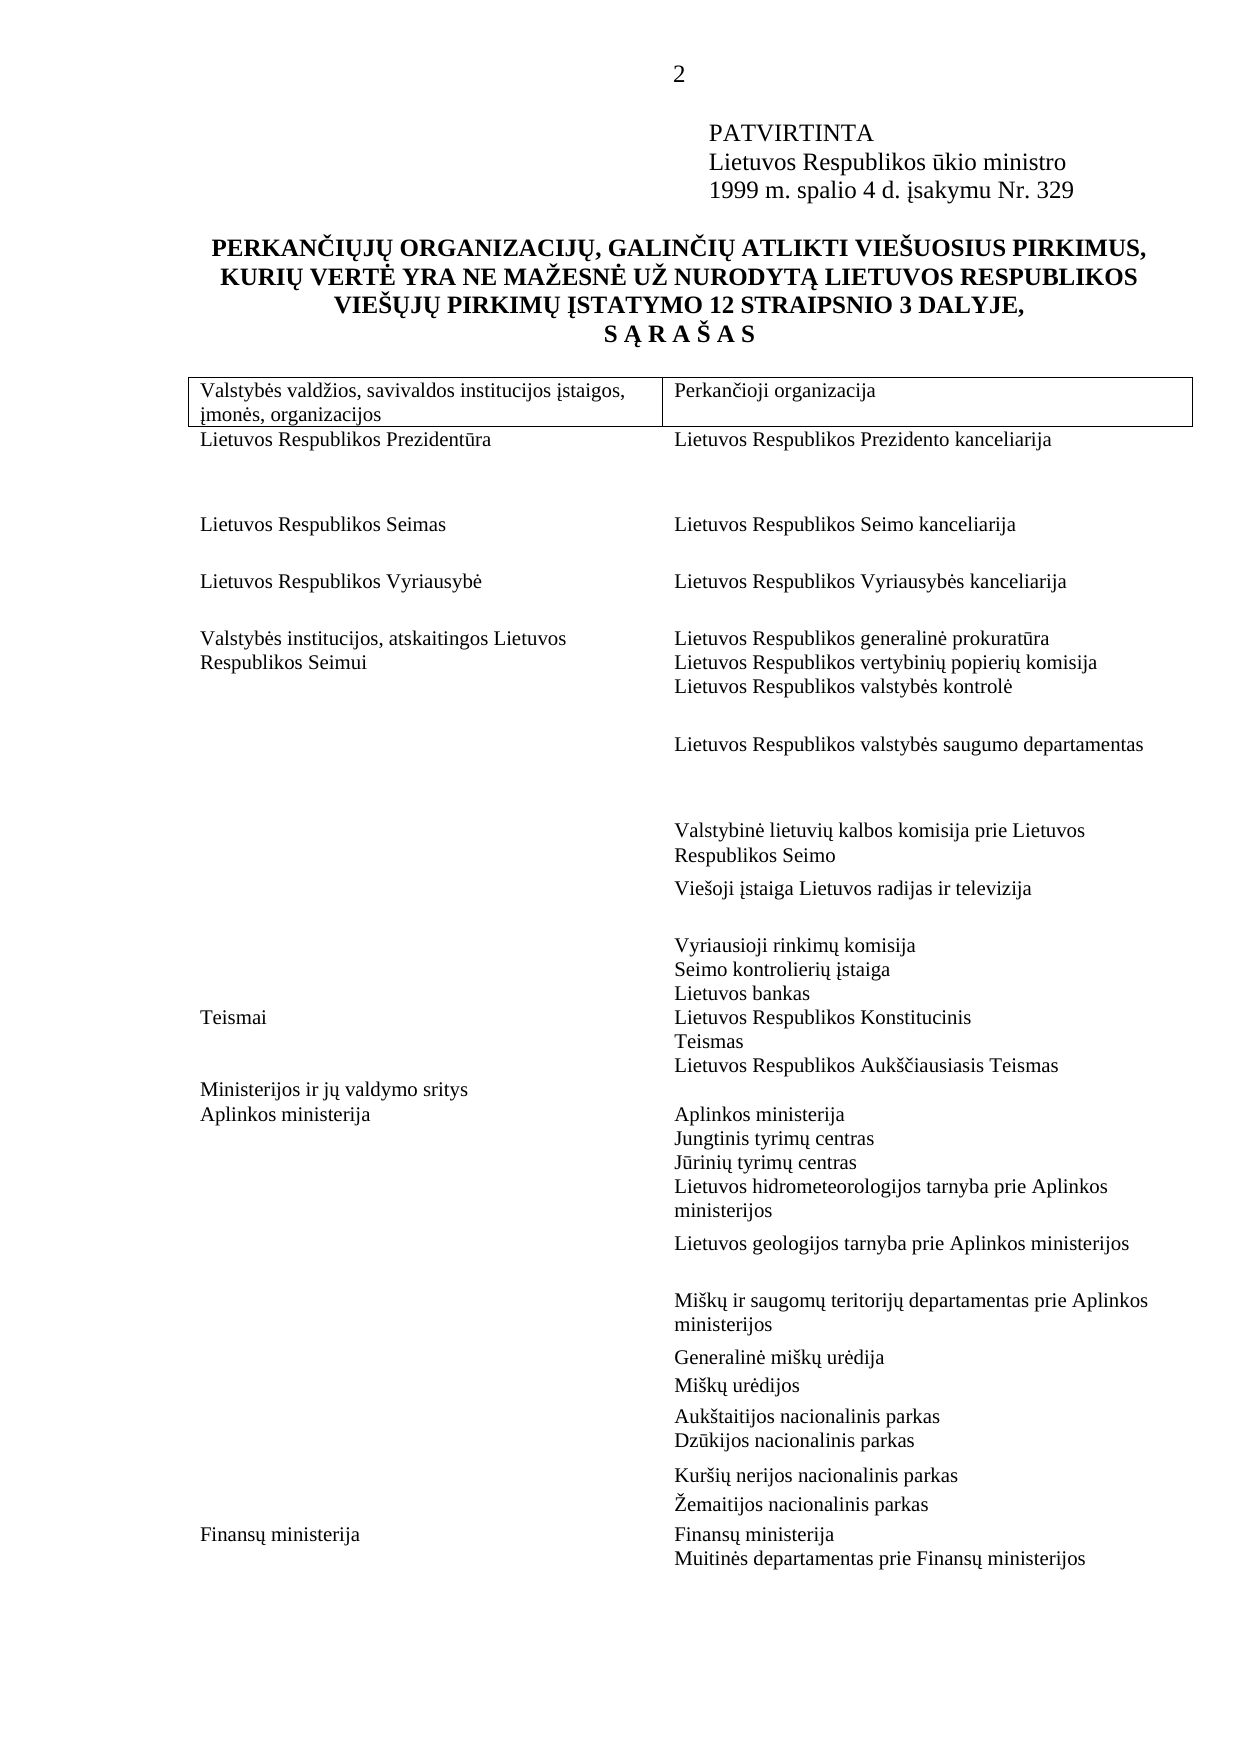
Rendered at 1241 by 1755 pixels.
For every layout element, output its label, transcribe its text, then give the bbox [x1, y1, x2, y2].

table_header Perkančioji organizacija [663, 378, 1192, 426]
table_cell Lietuvos Respublikos Prezidento kanceliarija [663, 427, 1192, 511]
table_cell Teismai [189, 1005, 663, 1077]
table_header Valstybės valdžios, savivaldos institucijos įstaigos, įmonės, organizacijos [189, 378, 662, 426]
table_cell Aplinkos ministerija [663, 1101, 1192, 1126]
table_cell Seimo kontrolierių įstaiga [663, 957, 1192, 981]
table_cell Lietuvos hidrometeorologijos tarnyba prie Aplinkos ministerijos [663, 1174, 1192, 1231]
table_cell Lietuvos Respublikos vertybinių popierių komisija [663, 650, 1192, 674]
table_cell [189, 1463, 663, 1492]
table_cell Valstybės institucijos, atskaitingos Lietuvos Respublikos Seimui [189, 626, 663, 1005]
text 1999 m. spalio 4 d. įsakymu Nr. 329 [177, 176, 1181, 204]
table_cell Viešoji įstaiga Lietuvos radijas ir televizija [663, 876, 1192, 933]
table_cell Finansų ministerija [189, 1522, 663, 1603]
table_cell Valstybinė lietuvių kalbos komisija prie Lietuvos Respublikos Seimo [663, 819, 1192, 876]
table_cell Dzūkijos nacionalinis parkas [663, 1428, 1192, 1462]
table_cell [189, 1345, 663, 1373]
table_cell Miškų ir saugomų teritorijų departamentas prie Aplinkos ministerijos [663, 1288, 1192, 1345]
table_cell Generalinė miškų urėdija [663, 1345, 1192, 1373]
table_cell Lietuvos Respublikos Vyriausybė [189, 569, 663, 626]
table_cell [189, 1404, 663, 1428]
table_cell Kuršių nerijos nacionalinis parkas [663, 1463, 1192, 1492]
table_cell Lietuvos Respublikos Konstitucinis [663, 1005, 1192, 1029]
table_cell Lietuvos Respublikos generalinė prokuratūra [663, 626, 1192, 650]
table_cell [189, 1428, 663, 1462]
table_cell [189, 1492, 663, 1522]
table_cell Lietuvos Respublikos Vyriausybės kanceliarija [663, 569, 1192, 626]
table_cell Teismas [663, 1029, 1192, 1053]
text Lietuvos Respublikos ūkio ministro [177, 147, 1181, 176]
table_cell Lietuvos Respublikos Seimas [189, 511, 663, 569]
table_cell Lietuvos Respublikos Seimo kanceliarija [663, 511, 1192, 569]
table_cell Žemaitijos nacionalinis parkas [663, 1492, 1192, 1522]
table_cell Lietuvos Respublikos valstybės saugumo departamentas [663, 731, 1192, 818]
table_cell Lietuvos Respublikos Prezidentūra [189, 427, 663, 511]
text PERKANČIŲJŲ ORGANIZACIJŲ, GALINČIŲ ATLIKTI VIEŠUOSIUS PIRKIMUS, KURIŲ VERTĖ YRA NE MAŽESNĖ UŽ NURODYTĄ LIETUVOS RESPUBLIKOS VIEŠŲJŲ PIRKIMŲ ĮSTATYMO 12 STRAIPSNIO 3 DALYJE, [177, 233, 1181, 319]
table_cell Vyriausioji rinkimų komisija [663, 933, 1192, 957]
table_cell Aplinkos ministerija [189, 1101, 663, 1345]
table_cell Miškų urėdijos [663, 1373, 1192, 1404]
table_cell Aukštaitijos nacionalinis parkas [663, 1404, 1192, 1428]
table_cell Jūrinių tyrimų centras [663, 1150, 1192, 1174]
table_cell Finansų ministerija [663, 1522, 1192, 1546]
table_cell [189, 1373, 663, 1404]
table_cell Ministerijos ir jų valdymo sritys [189, 1078, 1192, 1101]
table_cell Lietuvos bankas [663, 981, 1192, 1005]
table_cell Lietuvos geologijos tarnyba prie Aplinkos ministerijos [663, 1231, 1192, 1288]
text S Ą R A Š A S [177, 319, 1181, 348]
table_cell Jungtinis tyrimų centras [663, 1126, 1192, 1149]
table_cell Muitinės departamentas prie Finansų ministerijos [663, 1546, 1192, 1603]
table_cell Lietuvos Respublikos Aukščiausiasis Teismas [663, 1053, 1192, 1077]
table_cell Lietuvos Respublikos valstybės kontrolė [663, 674, 1192, 731]
text PATVIRTINTA [709, 118, 1181, 147]
